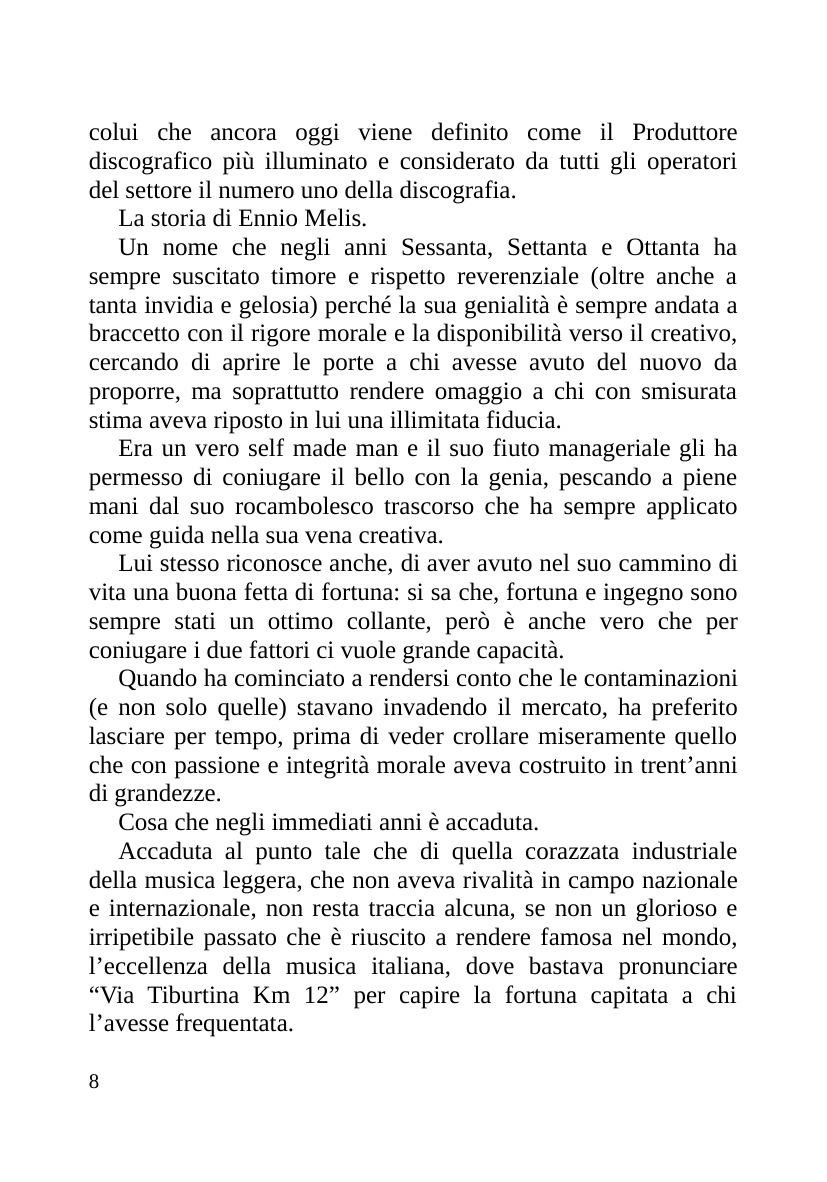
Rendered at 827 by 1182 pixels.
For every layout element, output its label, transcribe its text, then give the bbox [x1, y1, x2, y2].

text La storia di Ennio Melis. [88, 203, 738, 232]
text colui che ancora oggi viene definito come il Produttore discografico più illuminato e considerato da tutti gli operatori del settore il numero uno della discografia. [88, 117, 738, 203]
text Quando ha cominciato a rendersi conto che le contaminazioni (e non solo quelle) stavano invadendo il mercato, ha preferito lasciare per tempo, prima di veder crollare miseramente quello che con passione e integrità morale aveva costruito in trent’anni di grandezze. [88, 663, 738, 807]
text Un nome che negli anni Sessanta, Settanta e Ottanta ha sempre suscitato timore e rispetto reverenziale (oltre anche a tanta invidia e gelosia) perché la sua genialità è sempre andata a braccetto con il rigore morale e la disponibilità verso il creativo, cercando di aprire le porte a chi avesse avuto del nuovo da proporre, ma soprattutto rendere omaggio a chi con smisurata stima aveva riposto in lui una illimitata fiducia. [88, 232, 738, 433]
text Cosa che negli immediati anni è accaduta. [88, 807, 738, 836]
text Lui stesso riconosce anche, di aver avuto nel suo cammino di vita una buona fetta di fortuna: si sa che, fortuna e ingegno sono sempre stati un ottimo collante, però è anche vero che per coniugare i due fattori ci vuole grande capacità. [88, 548, 738, 663]
text Era un vero self made man e il suo fiuto manageriale gli ha permesso di coniugare il bello con la genia, pescando a piene mani dal suo rocambolesco trascorso che ha sempre applicato come guida nella sua vena creativa. [88, 433, 738, 548]
text Accaduta al punto tale che di quella corazzata industriale della musica leggera, che non aveva rivalità in campo nazionale e internazionale, non resta traccia alcuna, se non un glorioso e irripetibile passato che è riuscito a rendere famosa nel mondo, l’eccellenza della musica italiana, dove bastava pronunciare “Via Tiburtina Km 12” per capire la fortuna capitata a chi l’avesse frequentata. [88, 836, 738, 1037]
